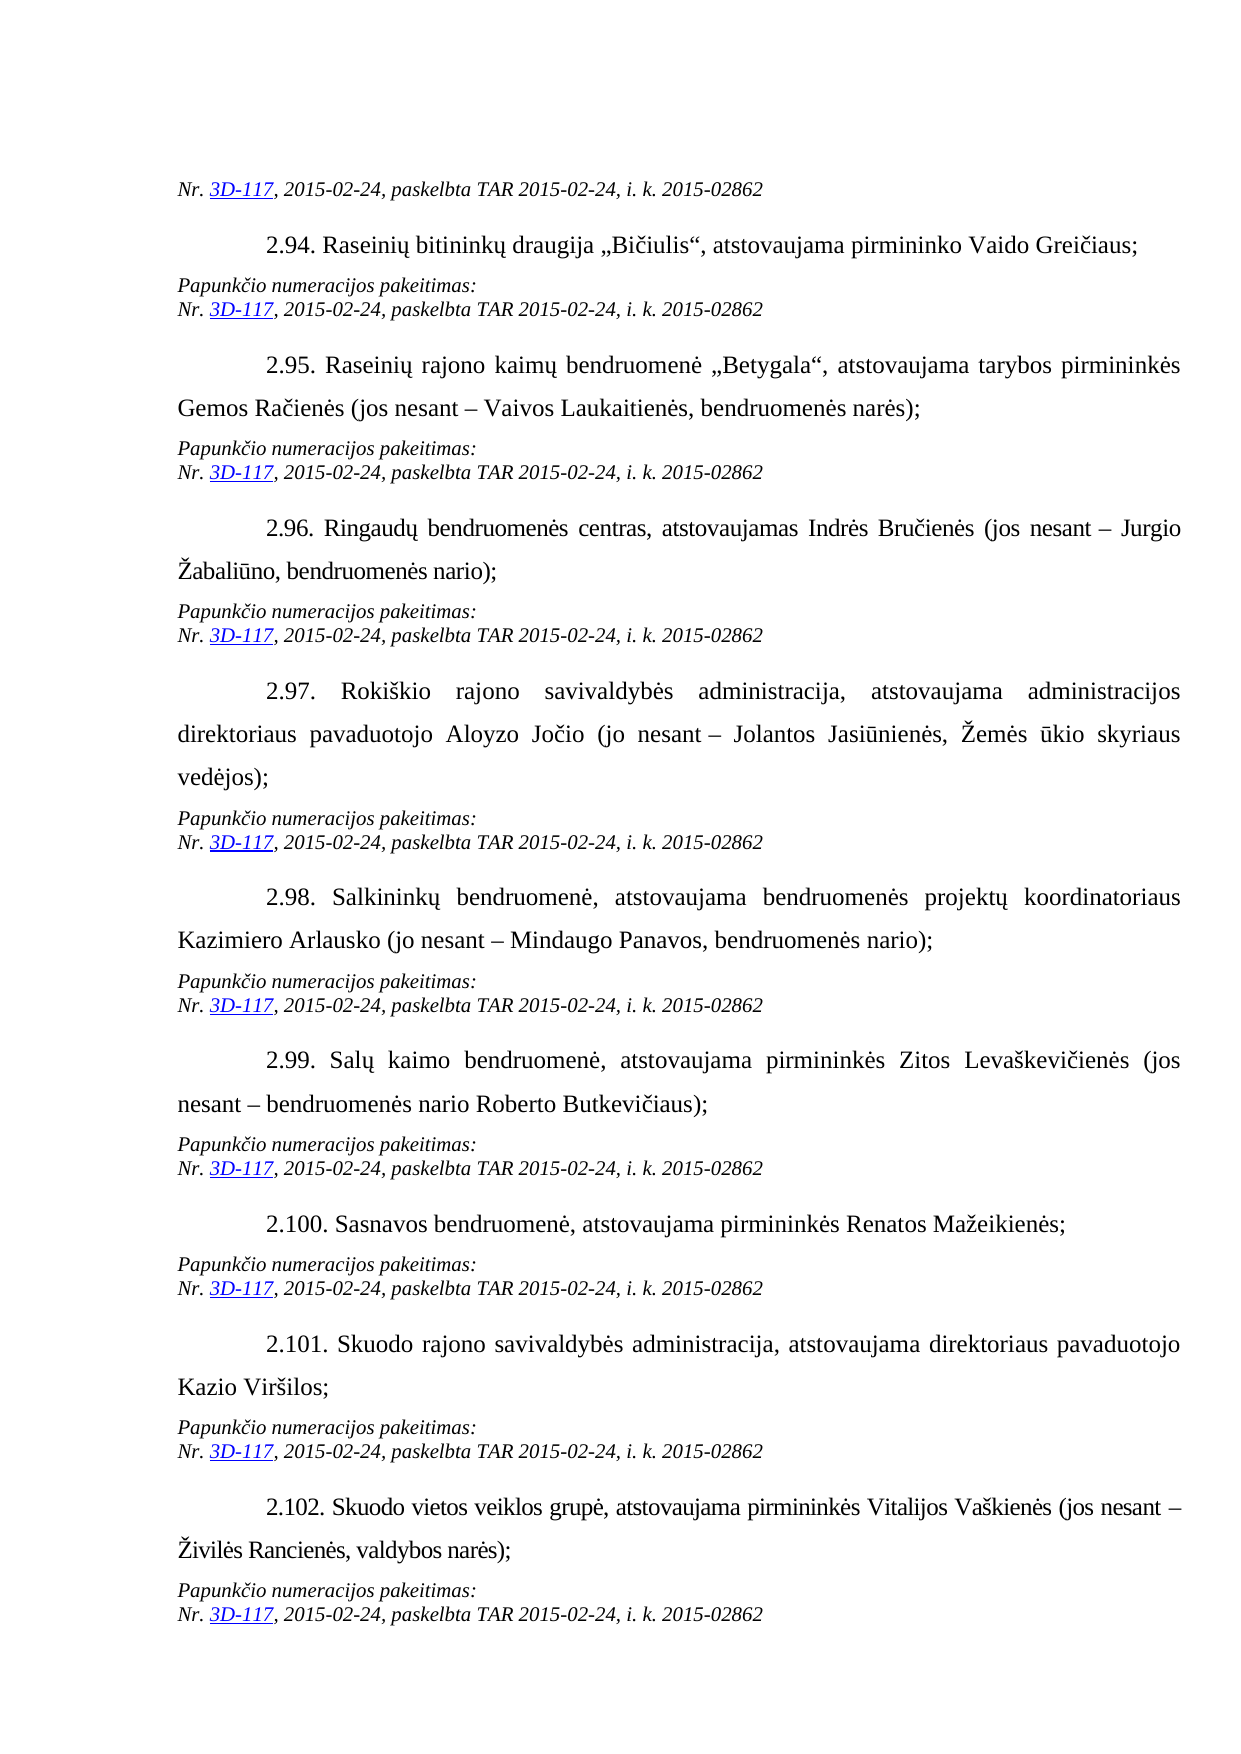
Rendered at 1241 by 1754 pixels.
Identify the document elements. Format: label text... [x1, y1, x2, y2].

text 2.97. Rokiškio rajono savivaldybės administracija, atstovaujama administracijos direktoriaus pavaduotojo Aloyzo Jočio (jo nesant – Jolantos Jasiūnienės, Žemės ūkio skyriaus vedėjos); [177, 676, 1181, 791]
text Papunkčio numeracijos pakeitimas: [177, 1252, 1181, 1276]
text Nr. 3D-117, 2015-02-24, paskelbta TAR 2015-02-24, i. k. 2015-02862 [177, 1156, 1181, 1180]
text Nr. 3D-117, 2015-02-24, paskelbta TAR 2015-02-24, i. k. 2015-02862 [177, 1602, 1181, 1626]
text 2.99. Salų kaimo bendruomenė, atstovaujama pirmininkės Zitos Levaškevičienės (jos nesant – bendruomenės nario Roberto Butkevičiaus); [177, 1046, 1181, 1117]
text 2.94. Raseinių bitininkų draugija „Bičiulis“, atstovaujama pirmininko Vaido Greičiaus; [177, 230, 1181, 259]
text 2.101. Skuodo rajono savivaldybės administracija, atstovaujama direktoriaus pavaduotojo Kazio Viršilos; [177, 1329, 1181, 1401]
text Nr. 3D-117, 2015-02-24, paskelbta TAR 2015-02-24, i. k. 2015-02862 [177, 1439, 1181, 1463]
text Papunkčio numeracijos pakeitimas: [177, 1132, 1181, 1156]
text Nr. 3D-117, 2015-02-24, paskelbta TAR 2015-02-24, i. k. 2015-02862 [177, 297, 1181, 321]
text Papunkčio numeracijos pakeitimas: [177, 599, 1181, 623]
text Papunkčio numeracijos pakeitimas: [177, 969, 1181, 993]
text Papunkčio numeracijos pakeitimas: [177, 1578, 1181, 1602]
text 2.100. Sasnavos bendruomenė, atstovaujama pirmininkės Renatos Mažeikienės; [177, 1209, 1181, 1237]
text Papunkčio numeracijos pakeitimas: [177, 806, 1181, 830]
text 2.102. Skuodo vietos veiklos grupė, atstovaujama pirmininkės Vitalijos Vaškienės (jos nesant – Živilės Rancienės, valdybos narės); [177, 1492, 1181, 1564]
text 2.95. Raseinių rajono kaimų bendruomenė „Betygala“, atstovaujama tarybos pirmininkės Gemos Račienės (jos nesant – Vaivos Laukaitienės, bendruomenės narės); [177, 350, 1181, 422]
text Papunkčio numeracijos pakeitimas: [177, 436, 1181, 460]
text Papunkčio numeracijos pakeitimas: [177, 273, 1181, 297]
text 2.98. Salkininkų bendruomenė, atstovaujama bendruomenės projektų koordinatoriaus Kazimiero Arlausko (jo nesant – Mindaugo Panavos, bendruomenės nario); [177, 882, 1181, 954]
text Nr. 3D-117, 2015-02-24, paskelbta TAR 2015-02-24, i. k. 2015-02862 [177, 623, 1181, 647]
text Nr. 3D-117, 2015-02-24, paskelbta TAR 2015-02-24, i. k. 2015-02862 [177, 993, 1181, 1017]
text Nr. 3D-117, 2015-02-24, paskelbta TAR 2015-02-24, i. k. 2015-02862 [177, 177, 1181, 201]
text Nr. 3D-117, 2015-02-24, paskelbta TAR 2015-02-24, i. k. 2015-02862 [177, 830, 1181, 854]
text Nr. 3D-117, 2015-02-24, paskelbta TAR 2015-02-24, i. k. 2015-02862 [177, 460, 1181, 484]
text Papunkčio numeracijos pakeitimas: [177, 1415, 1181, 1439]
text Nr. 3D-117, 2015-02-24, paskelbta TAR 2015-02-24, i. k. 2015-02862 [177, 1276, 1181, 1300]
text 2.96. Ringaudų bendruomenės centras, atstovaujamas Indrės Bručienės (jos nesant – Jurgio Žabaliūno, bendruomenės nario); [177, 513, 1181, 585]
